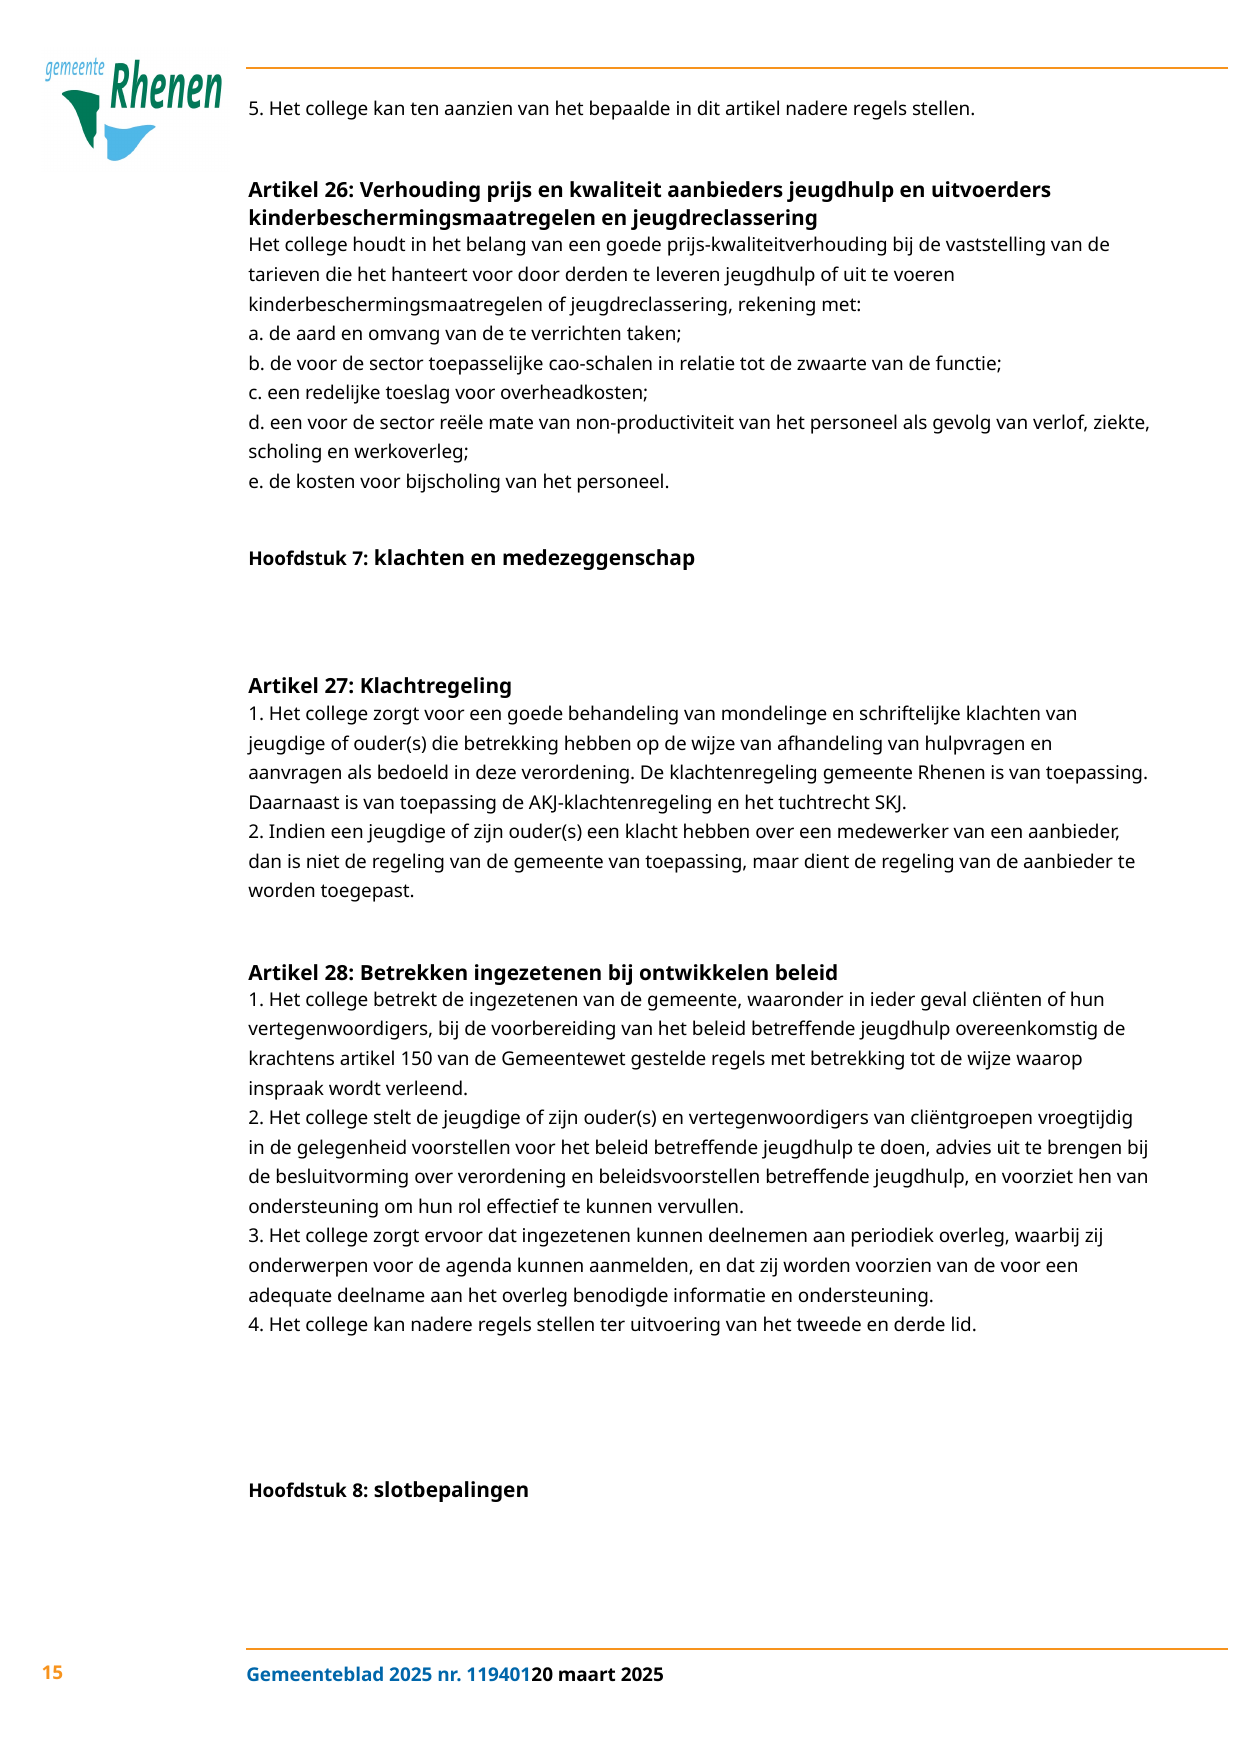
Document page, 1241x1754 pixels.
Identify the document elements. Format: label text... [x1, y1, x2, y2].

text Artikel 28: Betrekken ingezetenen bij ontwikkelen beleid [248, 958, 1152, 986]
text b. de voor de sector toepasselijke cao-schalen in relatie tot de zwaarte van de functie; [248, 350, 1152, 376]
text c. een redelijke toeslag voor overheadkosten; [248, 379, 1152, 405]
text d. een voor de sector reële mate van non-productiviteit van het personeel als gevolg van verlof, ziekte, scholing en werkoverleg; [248, 409, 1152, 464]
text Hoofdstuk 7: klachten en medezeggenschap [248, 543, 1152, 572]
text a. de aard en omvang van de te verrichten taken; [248, 320, 1152, 346]
text Het college houdt in het belang van een goede prijs-kwaliteitverhouding bij de vaststelling van de tarieven die het hanteert voor door derden te leveren jeugdhulp of uit te voeren kinderbeschermingsmaatregelen of jeugdreclassering, rekening met: [248, 232, 1152, 317]
text 4. Het college kan nadere regels stellen ter uitvoering van het tweede en derde lid. [248, 1311, 1152, 1337]
text 2. Het college stelt de jeugdige of zijn ouder(s) en vertegenwoordigers van cliëntgroepen vroegtijdig in de gelegenheid voorstellen voor het beleid betreffende jeugdhulp te doen, advies uit te brengen bij de besluitvorming over verordening en beleidsvoorstellen betreffende jeugdhulp, en voorziet hen van ondersteuning om hun rol effectief te kunnen vervullen. [248, 1104, 1152, 1219]
text 1. Het college zorgt voor een goede behandeling van mondelinge en schriftelijke klachten van jeugdige of ouder(s) die betrekking hebben op de wijze van afhandeling van hulpvragen en aanvragen als bedoeld in deze verordening. De klachtenregeling gemeente Rhenen is van toepassing. Daarnaast is van toepassing de AKJ-klachtenregeling en het tuchtrecht SKJ. [248, 700, 1152, 814]
text Artikel 27: Klachtregeling [248, 672, 1152, 700]
text 2. Indien een jeugdige of zijn ouder(s) een klacht hebben over een medewerker van een aanbieder, dan is niet de regeling van de gemeente van toepassing, maar dient de regeling van de aanbieder te worden toegepast. [248, 818, 1152, 903]
text 5. Het college kan ten aanzien van het bepaalde in dit artikel nadere regels stellen. [248, 95, 1152, 121]
text Artikel 26: Verhouding prijs en kwaliteit aanbieders jeugdhulp en uitvoerders kinderbeschermingsmaatregelen en jeugdreclassering [248, 175, 1152, 232]
text e. de kosten voor bijscholing van het personeel. [248, 468, 1152, 494]
text 3. Het college zorgt ervoor dat ingezetenen kunnen deelnemen aan periodiek overleg, waarbij zij onderwerpen voor de agenda kunnen aanmelden, en dat zij worden voorzien van de voor een adequate deelname aan het overleg benodigde informatie en ondersteuning. [248, 1223, 1152, 1308]
text Hoofdstuk 8: slotbepalingen [248, 1475, 1152, 1504]
text 1. Het college betrekt de ingezetenen van de gemeente, waaronder in ieder geval cliënten of hun vertegenwoordigers, bij de voorbereiding van het beleid betreffende jeugdhulp overeenkomstig de krachtens artikel 150 van de Gemeentewet gestelde regels met betrekking tot de wijze waarop inspraak wordt verleend. [248, 986, 1152, 1101]
picture [41, 47, 231, 172]
